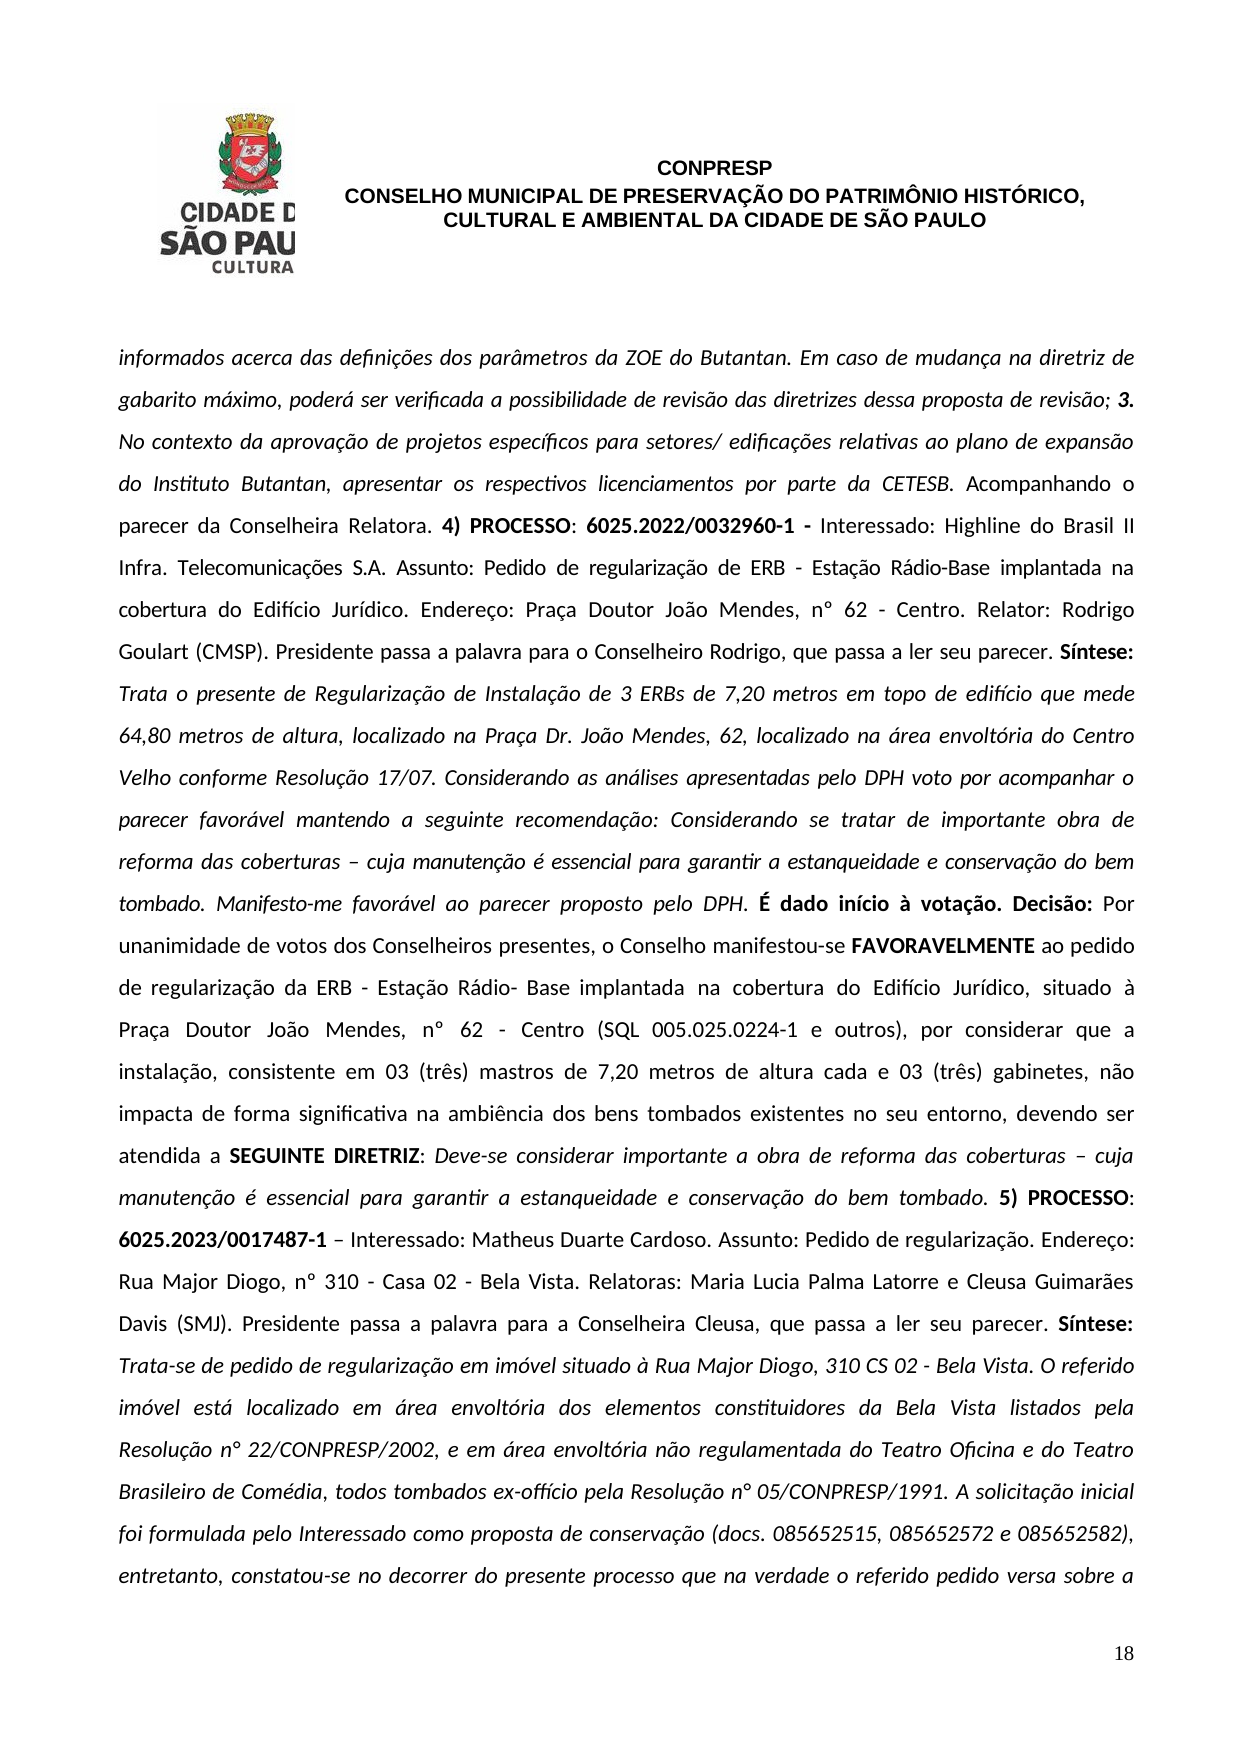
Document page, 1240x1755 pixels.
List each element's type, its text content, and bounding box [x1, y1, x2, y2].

text informados acerca das definições dos parâmetros da ZOE do Butantan. Em caso de mudança na diretriz de gabarito máximo, poderá ser verificada a possibilidade de revisão das diretrizes dessa proposta de revisão; 3. No contexto da aprovação de projetos específicos para setores/ edificações relativas ao plano de expansão do Instituto Butantan, apresentar os respectivos licenciamentos por parte da CETESB. Acompanhando o parecer da Conselheira Relatora. 4) PROCESSO: 6025.2022/0032960-1 - Interessado: Highline do Brasil II Infra. Telecomunicações S.A. Assunto: Pedido de regularização de ERB - Estação Rádio-Base implantada na cobertura do Edifício Jurídico. Endereço: Praça Doutor João Mendes, nº 62 - Centro. Relator: Rodrigo Goulart (CMSP). Presidente passa a palavra para o Conselheiro Rodrigo, que passa a ler seu parecer. Síntese: Trata o presente de Regularização de Instalação de 3 ERBs de 7,20 metros em topo de edifício que mede 64,80 metros de altura, localizado na Praça Dr. João Mendes, 62, localizado na área envoltória do Centro Velho conforme Resolução 17/07. Considerando as análises apresentadas pelo DPH voto por acompanhar o parecer favorável mantendo a seguinte recomendação: Considerando se tratar de importante obra de reforma das coberturas – cuja manutenção é essencial para garantir a estanqueidade e conservação do bem tombado. Manifesto-me favorável ao parecer proposto pelo DPH. É dado início à votação. Decisão: Por unanimidade de votos dos Conselheiros presentes, o Conselho manifestou-se FAVORAVELMENTE ao pedido de regularização da ERB - Estação Rádio- Base implantada na cobertura do Edifício Jurídico, situado à Praça Doutor João Mendes, nº 62 - Centro (SQL 005.025.0224-1 e outros), por considerar que a instalação, consistente em 03 (três) mastros de 7,20 metros de altura cada e 03 (três) gabinetes, não impacta de forma significativa na ambiência dos bens tombados existentes no seu entorno, devendo ser atendida a SEGUINTE DIRETRIZ: Deve-se considerar importante a obra de reforma das coberturas – cuja manutenção é essencial para garantir a estanqueidade e conservação do bem tombado. 5) PROCESSO: 6025.2023/0017487-1 – Interessado: Matheus Duarte Cardoso. Assunto: Pedido de regularização. Endereço: Rua Major Diogo, nº 310 - Casa 02 - Bela Vista. Relatoras: Maria Lucia Palma Latorre e Cleusa Guimarães Davis (SMJ). Presidente passa a palavra para a Conselheira Cleusa, que passa a ler seu parecer. Síntese: Trata-se de pedido de regularização em imóvel situado à Rua Major Diogo, 310 CS 02 - Bela Vista. O referido imóvel está localizado em área envoltória dos elementos constituidores da Bela Vista listados pela Resolução n° 22/CONPRESP/2002, e em área envoltória não regulamentada do Teatro Oficina e do Teatro Brasileiro de Comédia, todos tombados ex-offício pela Resolução n° 05/CONPRESP/1991. A solicitação inicial foi formulada pelo Interessado como proposta de conservação (docs. 085652515, 085652572 e 085652582), entretanto, constatou-se no decorrer do presente processo que na verdade o referido pedido versa sobre a [118, 343, 1135, 1589]
